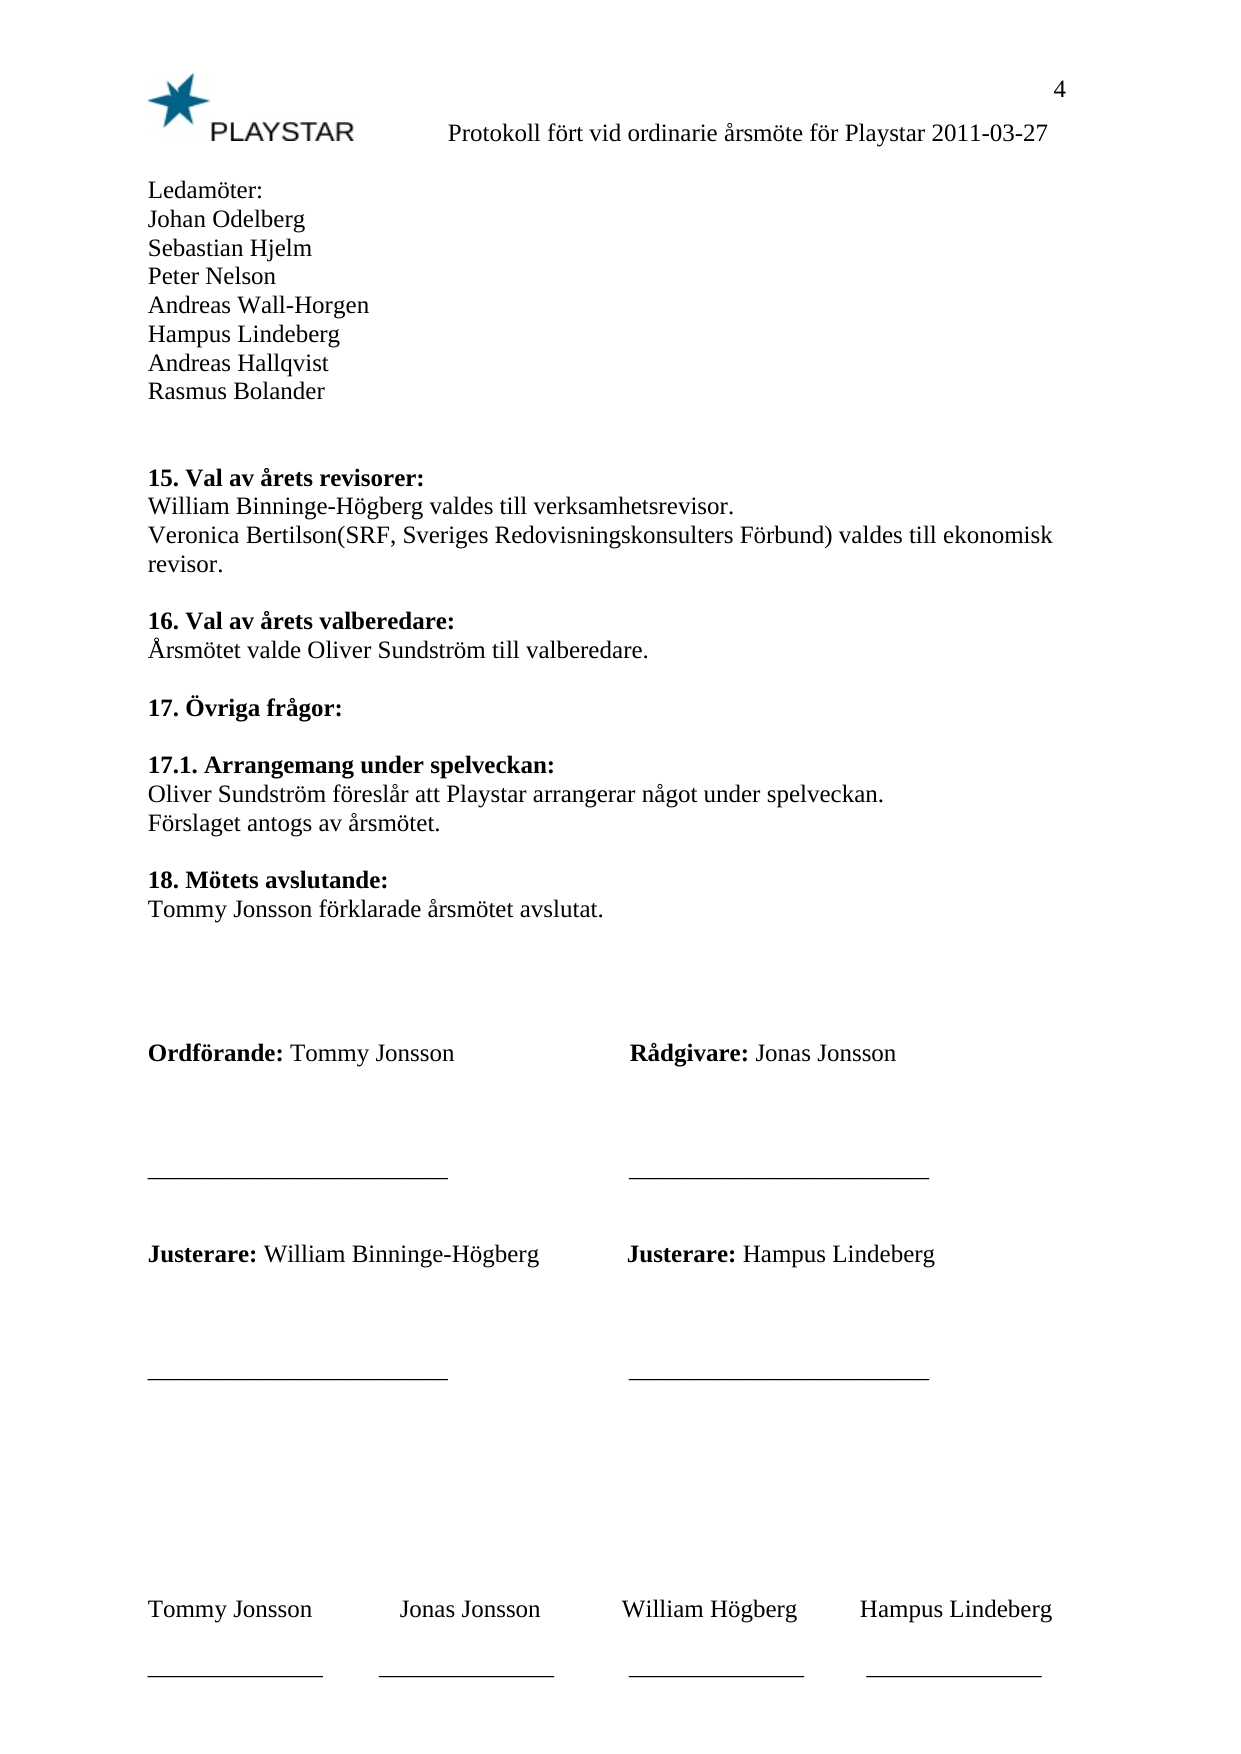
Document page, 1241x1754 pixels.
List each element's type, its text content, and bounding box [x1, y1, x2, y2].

text Hampus Lindeberg [148, 319, 1093, 348]
text Oliver Sundström föreslår att Playstar arrangerar något under spelveckan. [148, 779, 1093, 808]
text Veronica Bertilson(SRF, Sveriges Redovisningskonsulters Förbund) valdes till ekonomisk revisor. [148, 520, 1093, 578]
text William Binninge-Högberg valdes till verksamhetsrevisor. [148, 491, 1093, 520]
text Andreas Hallqvist [148, 348, 1093, 376]
text Sebastian Hjelm [148, 233, 1093, 261]
text 17. Övriga frågor: [148, 664, 1093, 721]
text Ordförande: Tommy Jonsson Rådgivare: Jonas Jonsson [148, 1038, 1093, 1066]
text 15. Val av årets revisorer: [148, 463, 1093, 491]
text Årsmötet valde Oliver Sundström till valberedare. [148, 635, 1093, 664]
text Justerare: William Binninge-Högberg Justerare: Hampus Lindeberg [148, 1239, 1093, 1268]
text 16. Val av årets valberedare: [148, 578, 1093, 635]
text Tommy Jonsson förklarade årsmötet avslutat. [148, 894, 1093, 923]
text 17.1. Arrangemang under spelveckan: [148, 750, 1093, 779]
text Rasmus Bolander [148, 376, 1093, 405]
text ________________________ ________________________ [148, 1153, 1093, 1181]
text Ledamöter: [148, 175, 1093, 204]
text Andreas Wall-Horgen [148, 290, 1093, 319]
text 18. Mötets avslutande: [148, 836, 1093, 894]
text Förslaget antogs av årsmötet. [148, 808, 1093, 836]
text Johan Odelberg [148, 204, 1093, 233]
text ________________________ ________________________ [148, 1354, 1093, 1383]
text Peter Nelson [148, 261, 1093, 290]
